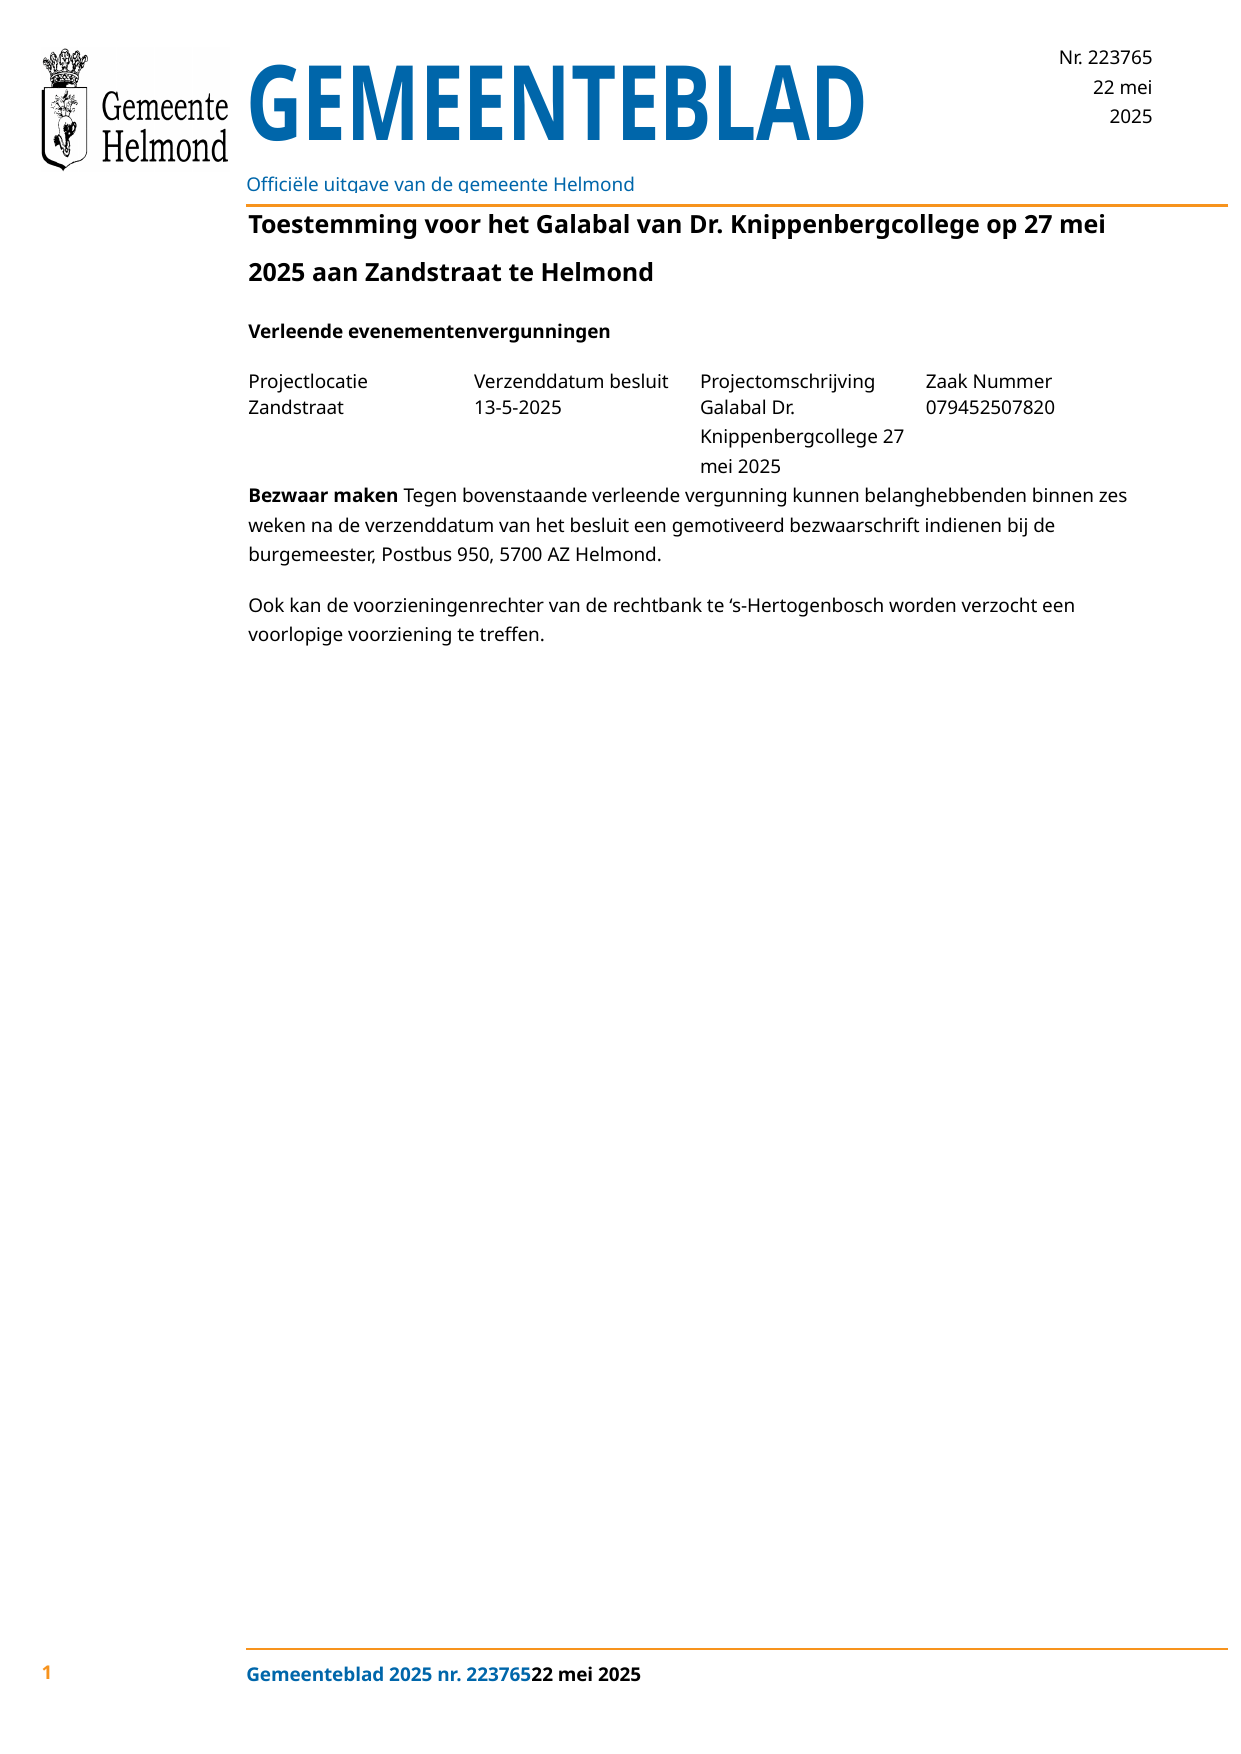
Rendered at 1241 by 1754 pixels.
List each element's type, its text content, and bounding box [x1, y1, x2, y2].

text Ook kan de voorzieningenrechter van de rechtbank te ‘s-Hertogenbosch worden verzocht een voorlopige voorziening te treffen. [248, 592, 1152, 647]
picture [41, 47, 231, 172]
table_cell Galabal Dr. Knippenbergcollege 27 mei 2025 [700, 394, 926, 479]
table_header Zaak Nummer [926, 369, 1152, 394]
table_header Projectlocatie [248, 369, 474, 394]
text Toestemming voor het Galabal van Dr. Knippenbergcollege op 27 mei 2025 aan Zandstraat te Helmond [248, 207, 1152, 288]
table_header Verzenddatum besluit [474, 369, 700, 394]
text Bezwaar maken Tegen bovenstaande verleende vergunning kunnen belanghebbenden binnen zes weken na de verzenddatum van het besluit een gemotiveerd bezwaarschrift indienen bij de burgemeester, Postbus 950, 5700 AZ Helmond. [248, 482, 1152, 567]
table_cell 079452507820 [926, 394, 1152, 479]
table_header Projectomschrijving [700, 369, 926, 394]
text Verleende evenementenvergunningen [248, 318, 1152, 344]
table_cell 13-5-2025 [474, 394, 700, 479]
table_cell Zandstraat [248, 394, 474, 479]
